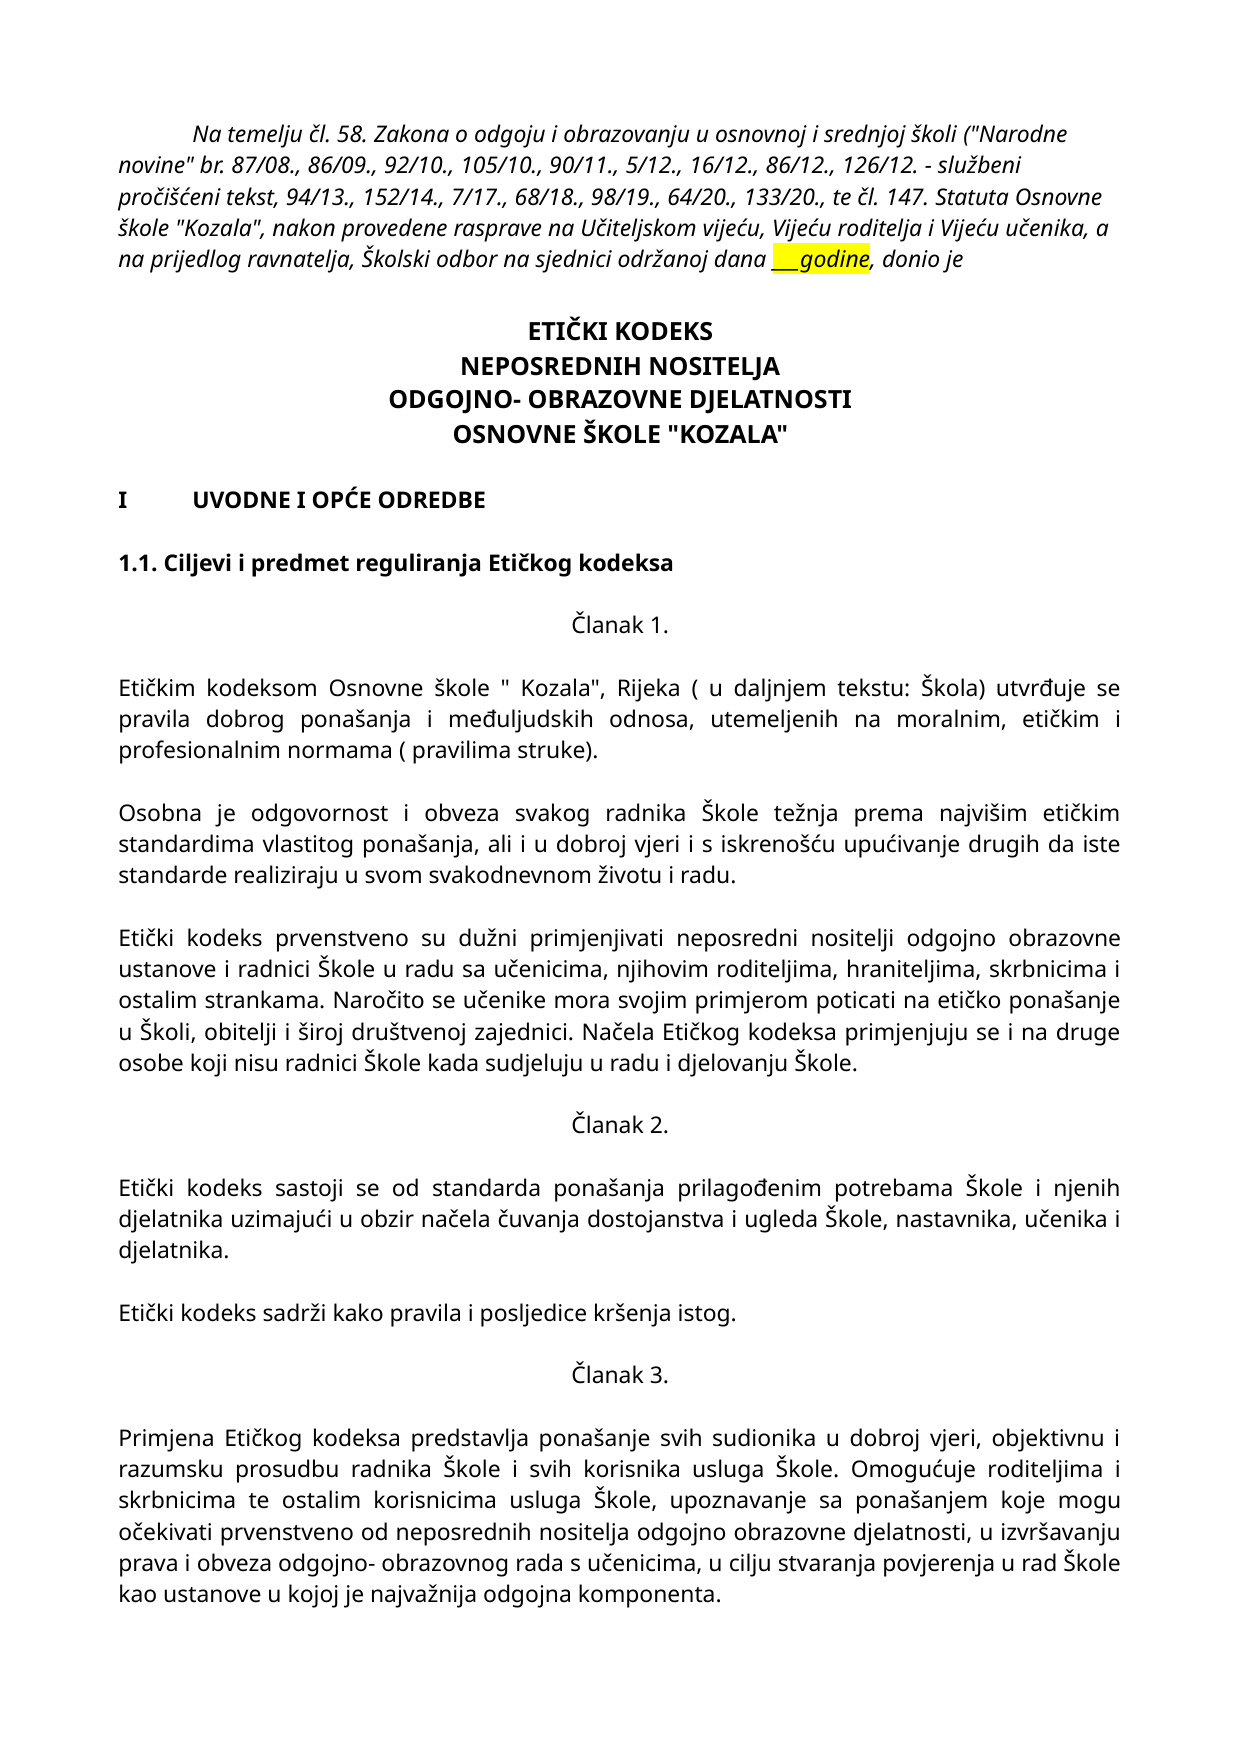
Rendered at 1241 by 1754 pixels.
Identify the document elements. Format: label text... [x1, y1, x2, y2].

text Članak 1. [118, 609, 1122, 641]
text I UVODNE I OPĆE ODREDBE [118, 484, 1122, 516]
text Osobna je odgovornost i obveza svakog radnika Škole težnja prema najvišim etičkim standardima vlastitog ponašanja, ali i u dobroj vjeri i s iskrenošću upućivanje drugih da iste standarde realiziraju u svom svakodnevnom životu i radu. [118, 797, 1122, 891]
text Članak 3. [118, 1359, 1122, 1391]
text Etički kodeks sadrži kako pravila i posljedice kršenja istog. [118, 1297, 1122, 1328]
text Na temelju čl. 58. Zakona o odgoju i obrazovanju u osnovnoj i srednjoj školi ("Narodne novine" br. 87/08., 86/09., 92/10., 105/10., 90/11., 5/12., 16/12., 86/12., 126/12. - službeni pročišćeni tekst, 94/13., 152/14., 7/17., 68/18., 98/19., 64/20., 133/20., te čl. 147. Statuta Osnovne škole "Kozala", nakon provedene rasprave na Učiteljskom vijeću, Vijeću roditelja i Vijeću učenika, a na prijedlog ravnatelja, Školski odbor na sjednici održanoj dana ___godine, donio je [118, 118, 1122, 274]
text Etički kodeks prvenstveno su dužni primjenjivati neposredni nositelji odgojno obrazovne ustanove i radnici Škole u radu sa učenicima, njihovim roditeljima, hraniteljima, skrbnicima i ostalim strankama. Naročito se učenike mora svojim primjerom poticati na etičko ponašanje u Školi, obitelji i široj društvenoj zajednici. Načela Etičkog kodeksa primjenjuju se i na druge osobe koji nisu radnici Škole kada sudjeluju u radu i djelovanju Škole. [118, 922, 1122, 1078]
text ODGOJNO- OBRAZOVNE DJELATNOSTI [118, 382, 1122, 416]
text Primjena Etičkog kodeksa predstavlja ponašanje svih sudionika u dobroj vjeri, objektivnu i razumsku prosudbu radnika Škole i svih korisnika usluga Škole. Omogućuje roditeljima i skrbnicima te ostalim korisnicima usluga Škole, upoznavanje sa ponašanjem koje mogu očekivati prvenstveno od neposrednih nositelja odgojno obrazovne djelatnosti, u izvršavanju prava i obveza odgojno- obrazovnog rada s učenicima, u cilju stvaranja povjerenja u rad Škole kao ustanove u kojoj je najvažnija odgojna komponenta. [118, 1422, 1122, 1609]
text NEPOSREDNIH NOSITELJA [118, 348, 1122, 382]
text Etički kodeks sastoji se od standarda ponašanja prilagođenim potrebama Škole i njenih djelatnika uzimajući u obzir načela čuvanja dostojanstva i ugleda Škole, nastavnika, učenika i djelatnika. [118, 1172, 1122, 1266]
text OSNOVNE ŠKOLE "KOZALA" [118, 416, 1122, 450]
text Članak 2. [118, 1109, 1122, 1141]
text 1.1. Ciljevi i predmet reguliranja Etičkog kodeksa [118, 547, 1122, 578]
text Etičkim kodeksom Osnovne škole " Kozala", Rijeka ( u daljnjem tekstu: Škola) utvrđuje se pravila dobrog ponašanja i međuljudskih odnosa, utemeljenih na moralnim, etičkim i profesionalnim normama ( pravilima struke). [118, 672, 1122, 766]
text ETIČKI KODEKS [118, 314, 1122, 348]
